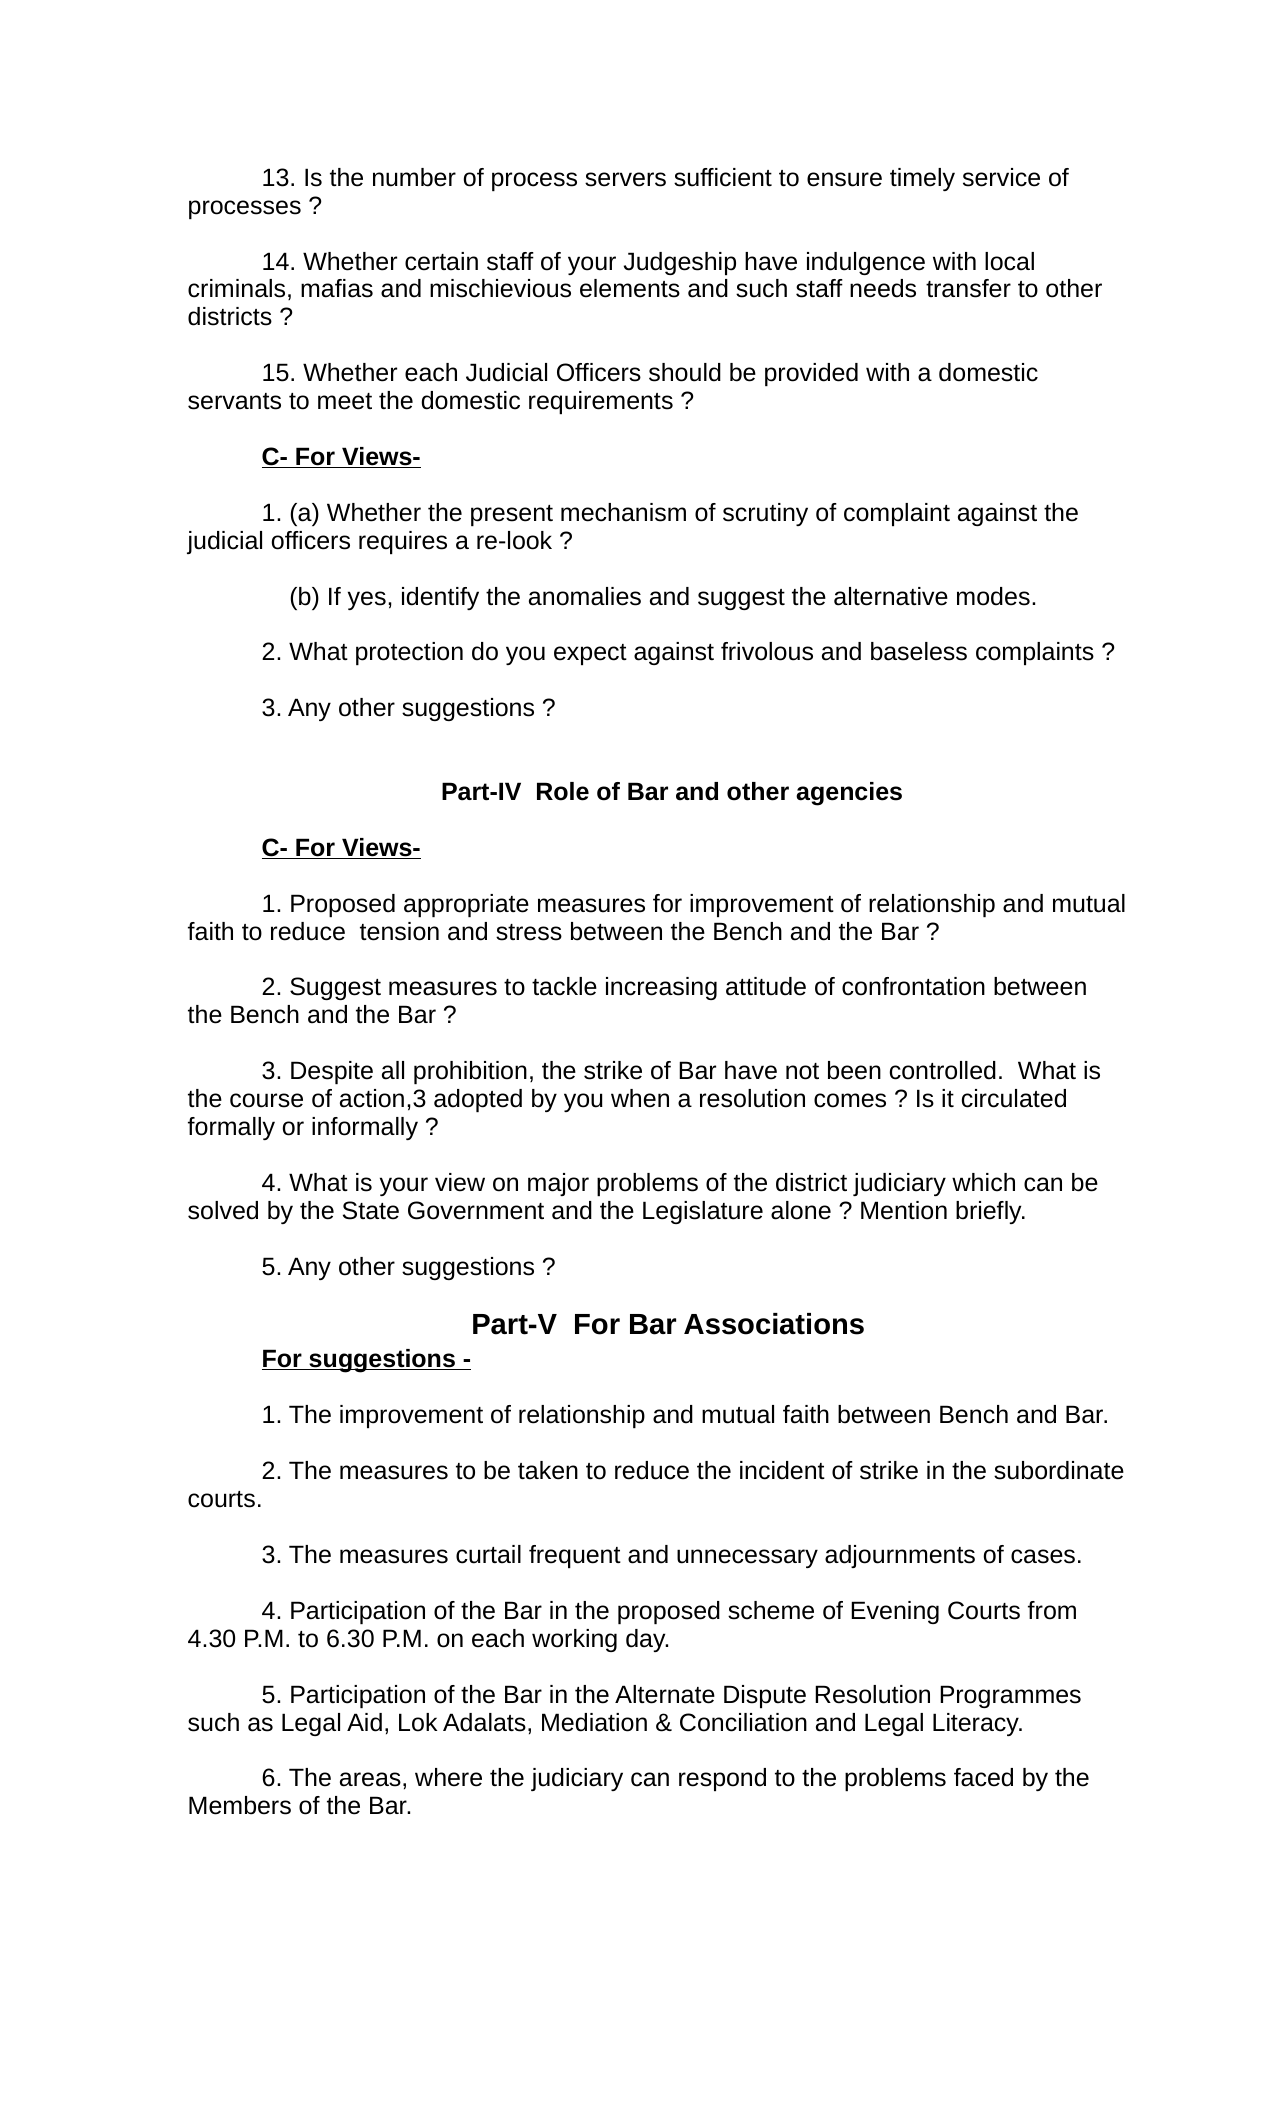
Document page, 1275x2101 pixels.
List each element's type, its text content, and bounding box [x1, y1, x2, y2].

text 3. Any other suggestions ? [187, 694, 1157, 722]
text 5. Any other suggestions ? [187, 1252, 1157, 1280]
text 2. Suggest measures to tackle increasing attitude of confrontation between the Bench and the Bar ? [187, 973, 1157, 1029]
text 13. Is the number of process servers sufficient to ensure timely service of processes ? [187, 163, 1157, 219]
text 5. Participation of the Bar in the Alternate Dispute Resolution Programmes such as Legal Aid, Lok Adalats, Mediation & Conciliation and Legal Literacy. [187, 1680, 1157, 1736]
text 15. Whether each Judicial Officers should be provided with a domestic servants to meet the domestic requirements ? [187, 359, 1157, 415]
text 3. Despite all prohibition, the strike of Bar have not been controlled. What is the course of action,3 adopted by you when a resolution comes ? Is it circulated formally or informally ? [187, 1057, 1157, 1141]
text 1. Proposed appropriate measures for improvement of relationship and mutual faith to reduce tension and stress between the Bench and the Bar ? [187, 889, 1157, 945]
text 4. What is your view on major problems of the district judiciary which can be solved by the State Government and the Legislature alone ? Mention briefly. [187, 1168, 1157, 1224]
text 14. Whether certain staff of your Judgeship have indulgence with local criminals, mafias and mischievious elements and such staff needs transfer to other districts ? [187, 247, 1157, 331]
text 1. The improvement of relationship and mutual faith between Bench and Bar. [187, 1401, 1157, 1429]
text C- For Views- [187, 833, 1157, 861]
text (b) If yes, identify the anomalies and suggest the alternative modes. [187, 582, 1157, 610]
text 3. The measures curtail frequent and unnecessary adjournments of cases. [187, 1541, 1157, 1569]
text For suggestions - [187, 1341, 1157, 1373]
text 6. The areas, where the judiciary can respond to the problems faced by the Members of the Bar. [187, 1764, 1157, 1820]
text Part-IV Role of Bar and other agencies [187, 778, 1157, 806]
text 2. What protection do you expect against frivolous and baseless complaints ? [187, 638, 1157, 666]
text 1. (a) Whether the present mechanism of scrutiny of complaint against the judicial officers requires a re-look ? [187, 498, 1157, 554]
text Part-V For Bar Associations [187, 1308, 1157, 1341]
text 4. Participation of the Bar in the proposed scheme of Evening Courts from 4.30 P.M. to 6.30 P.M. on each working day. [187, 1597, 1157, 1652]
text 2. The measures to be taken to reduce the incident of strike in the subordinate courts. [187, 1457, 1157, 1513]
text C- For Views- [187, 443, 1157, 471]
